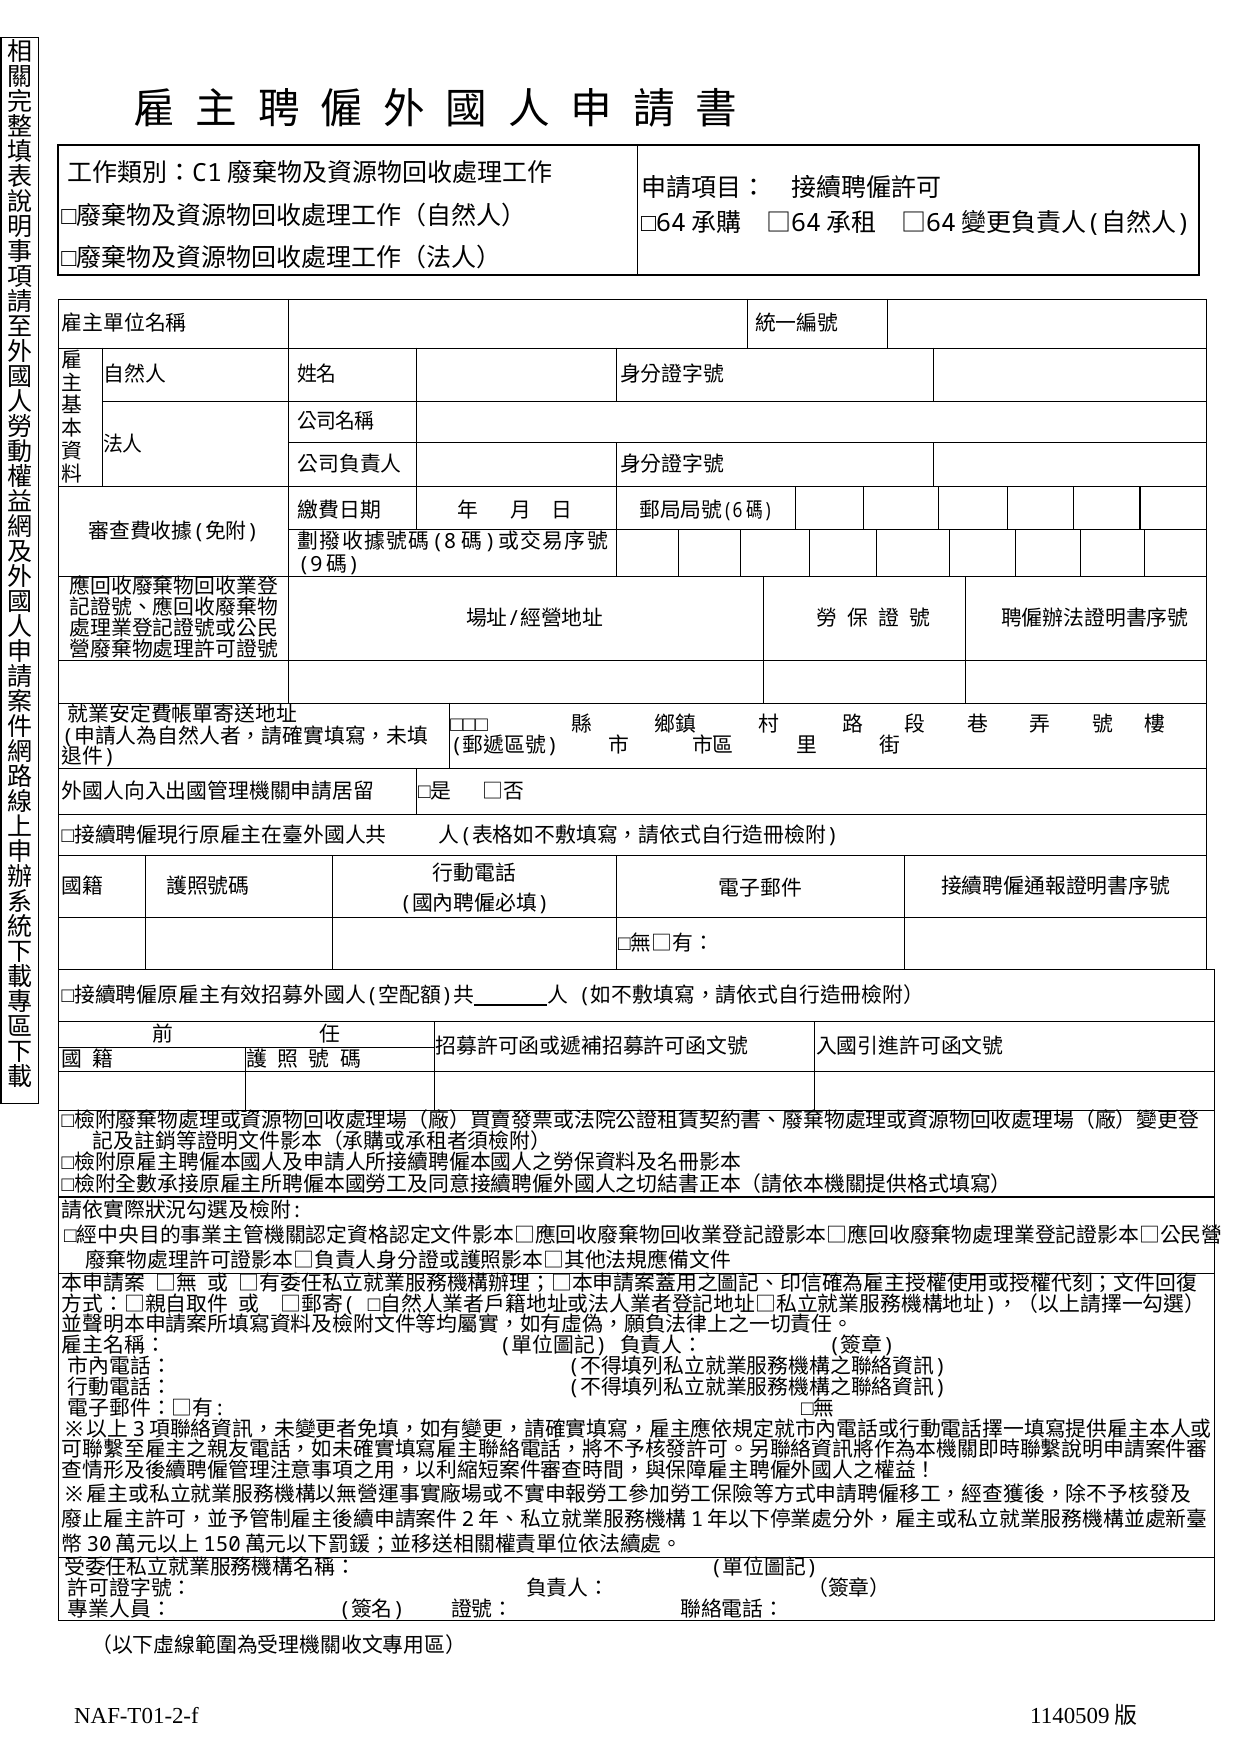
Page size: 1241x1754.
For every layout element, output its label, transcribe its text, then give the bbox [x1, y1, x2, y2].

table_cell [1008, 487, 1073, 529]
table_cell [810, 530, 876, 576]
table_cell [617, 530, 678, 576]
table_cell 行動電話 (國內聘僱必填) [333, 856, 616, 917]
table_cell [1207, 401, 1214, 442]
table_cell [1016, 530, 1080, 576]
table_cell [1141, 487, 1206, 529]
table_cell [679, 530, 740, 576]
table_cell [333, 918, 616, 969]
table_header [888, 300, 1206, 348]
table_cell 身分證字號 [617, 349, 933, 401]
table_cell [1207, 768, 1214, 814]
table_header [1207, 299, 1214, 348]
table_cell 入國引進許可函文號 [815, 1022, 1214, 1071]
table_cell 劃撥收據號碼(8碼)或交易序號(9碼) [289, 530, 616, 576]
table_cell [1207, 576, 1214, 660]
table_cell [1207, 703, 1214, 768]
table_cell 年 月 日 [417, 487, 616, 529]
table_cell [950, 530, 1015, 576]
table_cell [864, 487, 938, 529]
table_cell 本申請案 □無 或 □有委任私立就業服務機構辦理；□本申請案蓋用之圖記、印信確為雇主授權使用或授權代刻；文件回復方式：□親自取件 或 □郵寄( □自然人業者戶籍地址或法人業者登記地址□私立就業服務機構地址)，（以上請擇一勾選）並聲明本申請案所填寫資料及檢附文件等均屬實，如有虛偽，願負法律上之一切責任。 雇主名稱： (單位圖記) 負責人： (簽章) 市內電話： (不得填列私立就業服務機構之聯絡資訊) 行動電話： (不得填列私立就業服務機構之聯絡資訊) 電子郵件：□有: □無 ※以上3項聯絡資訊，未變更者免填，如有變更，請確實填寫，雇主應依規定就市內電話或行動電話擇一填寫提供雇主本人或可聯繫至雇主之親友電話，如未確實填寫雇主聯絡電話，將不予核發許可。另聯絡資訊將作為本機關即時聯繫說明申請案件審查情形及後續聘僱管理注意事項之用，以利縮短案件審查時間，與保障雇主聘僱外國人之權益！ ※雇主或私立就業服務機構以無營運事實廠場或不實申報勞工參加勞工保險等方式申請聘僱移工，經查獲後，除不予核發及廢止雇主許可，並予管制雇主後續申請案件2年、私立就業服務機構1年以下停業處分外，雇主或私立就業服務機構並處新臺幣30萬元以上150萬元以下罰鍰；並移送相關權責單位依法續處。 [59, 1274, 1214, 1557]
table_cell [417, 349, 616, 401]
table_cell □接續聘僱原雇主有效招募外國人(空配額)共 人 (如不敷填寫，請依式自行造冊檢附） [59, 970, 1214, 1021]
table_cell 護 照 號 碼 [246, 1048, 434, 1071]
table_cell [1145, 530, 1206, 576]
table_cell 接續聘僱通報證明書序號 [905, 856, 1206, 917]
table_cell [289, 661, 763, 702]
table_cell 前 任 [59, 1022, 434, 1047]
table_cell 應回收廢棄物回收業登記證號、應回收廢棄物處理業登記證號或公民營廢棄物處理許可證號 [59, 577, 288, 660]
text （以下虛線範圍為受理機關收文專用區） [74, 1634, 1196, 1657]
table_cell [1207, 660, 1214, 702]
table_cell 法人 [103, 402, 288, 486]
table_cell [1074, 487, 1139, 529]
table_cell [59, 918, 145, 969]
table_cell [1207, 442, 1214, 486]
table_cell 受委任私立就業服務機構名稱： (單位圖記) 許可證字號： 負責人： （簽章） 專業人員： (簽名) 證號： 聯絡電話： [59, 1558, 1214, 1620]
table_cell [815, 1072, 1214, 1110]
table_cell [966, 661, 1206, 702]
table_cell [1207, 348, 1214, 401]
table_cell □檢附廢棄物處理或資源物回收處理場（廠）買賣發票或法院公證租賃契約書、廢棄物處理或資源物回收處理場（廠）變更登記及註銷等證明文件影本（承購或承租者須檢附） □檢附原雇主聘僱本國人及申請人所接續聘僱本國人之勞保資料及名冊影本 □檢附全數承接原雇主所聘僱本國勞工及同意接續聘僱外國人之切結書正本（請依本機關提供格式填寫） [59, 1111, 1214, 1196]
table_cell [905, 918, 1206, 969]
table_header [289, 300, 747, 348]
table_cell [934, 349, 1206, 401]
table_cell [59, 1072, 245, 1110]
table_cell [146, 918, 332, 969]
table_cell 護照號碼 [146, 856, 332, 917]
table_cell [764, 661, 965, 702]
table_cell 勞 保 證 號 [764, 577, 965, 660]
table_cell 雇主 基本 資料 [59, 349, 102, 486]
table_cell □無□有： [617, 918, 904, 969]
table_cell [417, 402, 1206, 442]
table_cell 電子郵件 [617, 856, 904, 917]
table_cell 公司名稱 [289, 402, 416, 442]
table_cell [1207, 529, 1214, 576]
table_header 申請項目： 接續聘僱許可 □64承購 □64承租 □64變更負責人(自然人) [638, 146, 1198, 274]
table_cell 繳費日期 [289, 487, 416, 529]
table_cell 請依實際狀況勾選及檢附: □經中央目的事業主管機關認定資格認定文件影本□應回收廢棄物回收業登記證影本□應回收廢棄物處理業登記證影本□公民營廢棄物處理許可證影本□負責人身分證或護照影本□其他法規應備文件 [59, 1198, 1214, 1272]
table_cell [1081, 530, 1144, 576]
table_cell [939, 487, 1007, 529]
table_cell 國籍 [59, 856, 145, 917]
table_cell 聘僱辦法證明書序號 [966, 577, 1206, 660]
table_cell [59, 661, 288, 702]
table_cell 國 籍 [59, 1048, 245, 1071]
table_cell [877, 530, 949, 576]
table_cell 身分證字號 [617, 443, 933, 486]
table_cell □接續聘僱現行原雇主在臺外國人共 人(表格如不敷填寫，請依式自行造冊檢附) [59, 815, 1206, 855]
table_cell [741, 530, 809, 576]
text 雇 主 聘 僱 外 國 人 申 請 書 [133, 75, 1102, 135]
table_header 工作類別：C1廢棄物及資源物回收處理工作 □廢棄物及資源物回收處理工作（自然人） □廢棄物及資源物回收處理工作（法人） [59, 146, 637, 274]
table_cell [1207, 814, 1214, 855]
table_cell 就業安定費帳單寄送地址 (申請人為自然人者，請確實填寫，未填退件) [59, 704, 449, 768]
table_cell 外國人向入出國管理機關申請居留 [59, 769, 416, 814]
table_cell 審查費收據(免附) [59, 487, 288, 576]
table_header 雇主單位名稱 [59, 300, 288, 348]
table_cell [246, 1072, 434, 1110]
table_cell [1207, 917, 1214, 969]
table_cell 郵局局號(6碼) [617, 487, 795, 529]
table_cell 姓名 [289, 349, 416, 401]
table_cell [1207, 486, 1214, 529]
table_cell [1207, 855, 1214, 917]
table_cell 場址/經營地址 [289, 577, 763, 660]
table_cell □是 □否 [417, 769, 1206, 814]
table_cell 雇主 基本 資料 [2, 38, 38, 1103]
table_cell [934, 443, 1206, 486]
table_cell [435, 1072, 814, 1110]
table_cell 招募許可函或遞補招募許可函文號 [435, 1022, 814, 1071]
table_cell □□□ 縣 鄉鎮 村 路 段 巷 弄 號 樓 (郵遞區號) 市 市區 里 街 [450, 704, 1206, 768]
table_cell [796, 487, 863, 529]
table_cell 自然人 [103, 349, 288, 401]
table_cell 公司負責人 [289, 443, 416, 486]
table_cell [417, 443, 616, 486]
table_header 統一編號 [748, 300, 887, 348]
